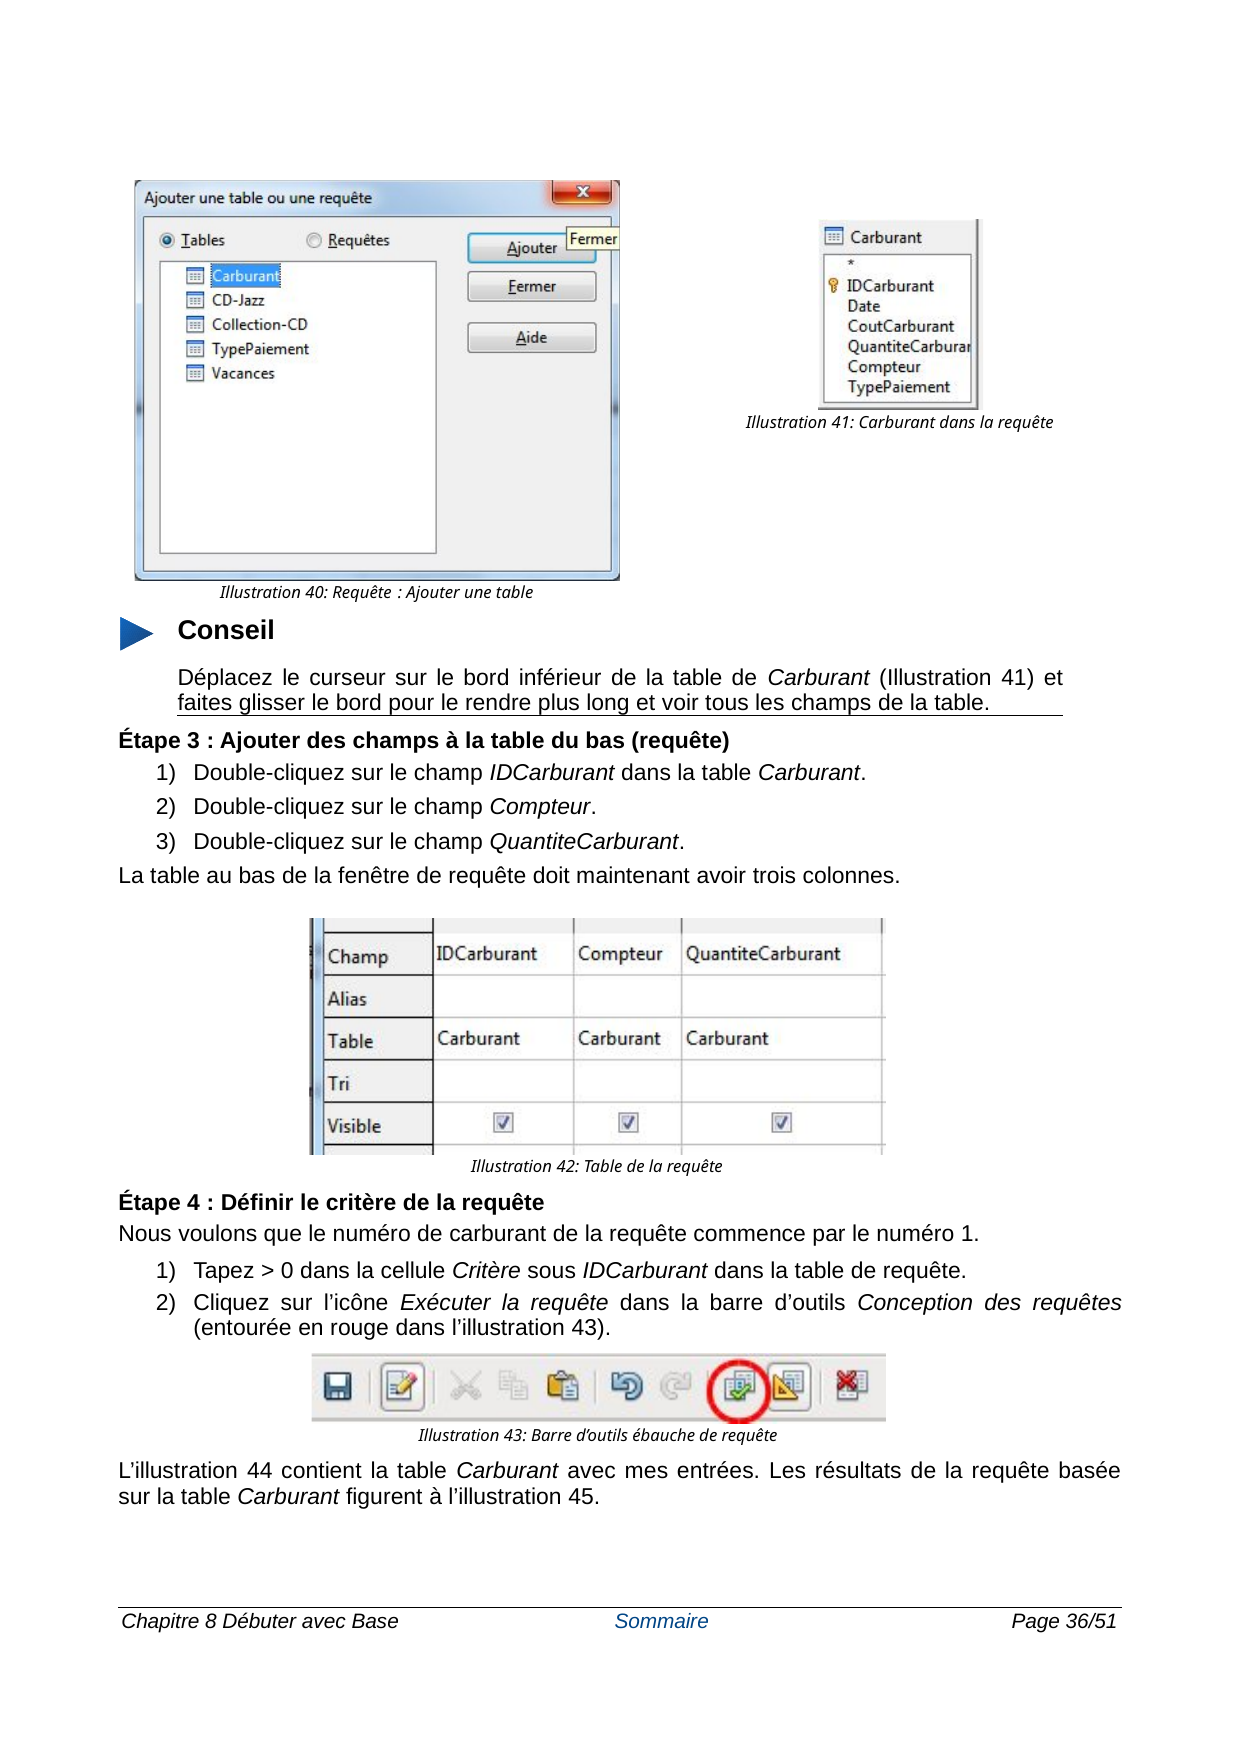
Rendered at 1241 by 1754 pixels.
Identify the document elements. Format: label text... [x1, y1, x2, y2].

text Nous voulons que le numéro de carburant de la requête commence par le numéro 1. [118, 1221, 1122, 1246]
picture [134, 180, 620, 581]
subtitle Étape 4 : Définir le critère de la requête [118, 900, 1122, 1215]
list Double-cliquez sur le champ Compteur. [156, 794, 1122, 819]
text Illustration 43: Barre d’outils ébauche de requête [312, 1424, 886, 1446]
picture [818, 219, 984, 410]
text Illustration 42: Table de la requête [309, 1155, 886, 1177]
text Déplacez le curseur sur le bord inférieur de la table de Carburant (Illustration 41) et faites glisser le bord pour le rendre plus long et voir tous les champs de la table. [177, 664, 1063, 715]
text La table au bas de la fenêtre de requête doit maintenant avoir trois colonnes. [118, 863, 1122, 888]
text L’illustration 44 contient la table Carburant avec mes entrées. Les résultats de la requête basée sur la table Carburant figurent à l’illustration 45. [118, 1346, 1122, 1509]
picture [311, 1353, 886, 1424]
list Illustration 41: Carburant dans la requête [699, 219, 1102, 433]
list Conseil [80, 173, 1122, 652]
subtitle Étape 3 : Ajouter des champs à la table du bas (requête) [118, 728, 1122, 754]
list Double-cliquez sur le champ IDCarburant dans la table Carburant. [156, 759, 1122, 785]
picture [309, 918, 886, 1155]
list Illustration 40: Requête : Ajouter une table [134, 581, 620, 603]
list Cliquez sur l’icône Exécuter la requête dans la barre d’outils Conception des requêtes (entourée en rouge dans l’illustration 43). [156, 1289, 1122, 1341]
list Tapez > 0 dans la cellule Critère sous IDCarburant dans la table de requête. [156, 1258, 1122, 1283]
list Double-cliquez sur le champ QuantiteCarburant. [156, 828, 1122, 854]
